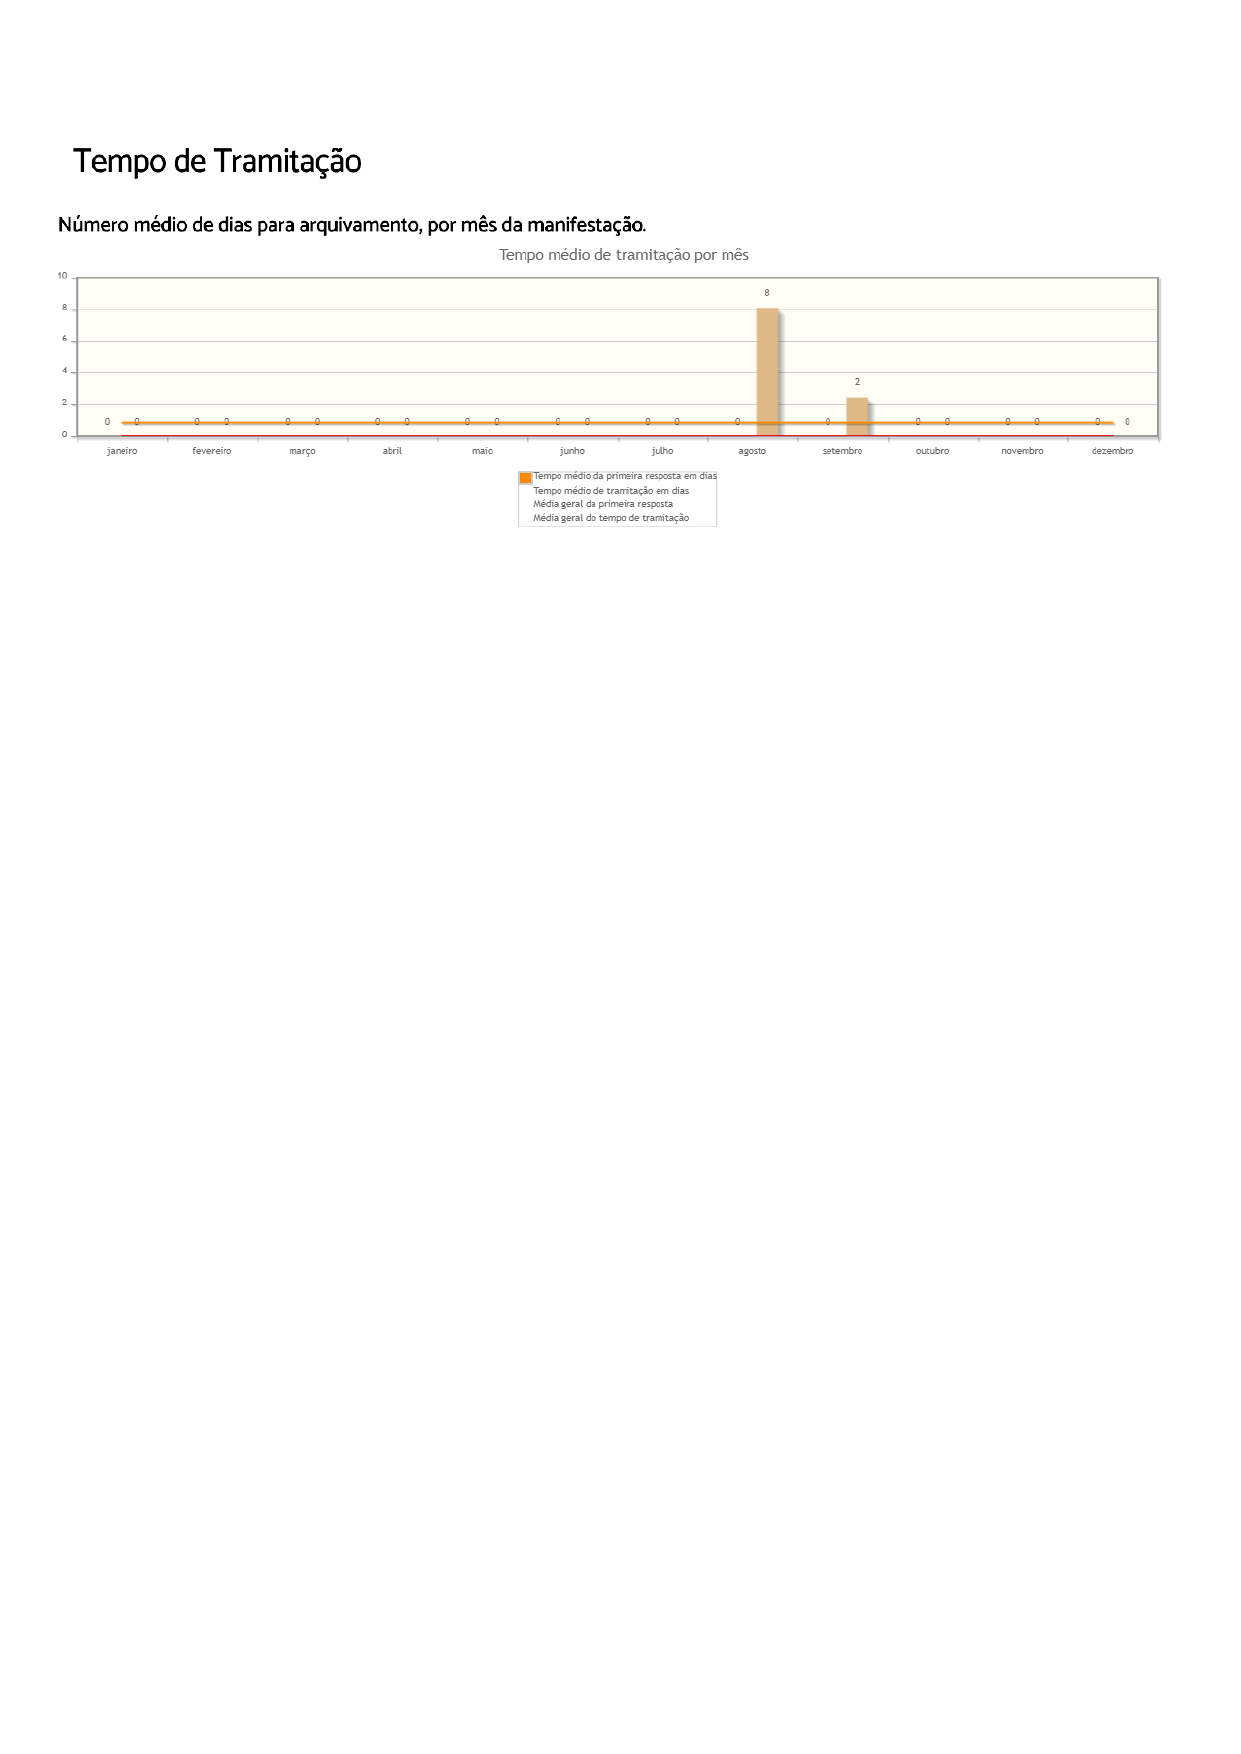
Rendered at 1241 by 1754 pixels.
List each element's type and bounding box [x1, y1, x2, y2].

picture [57, 248, 1162, 527]
picture [59, 215, 646, 236]
picture [73, 148, 361, 179]
